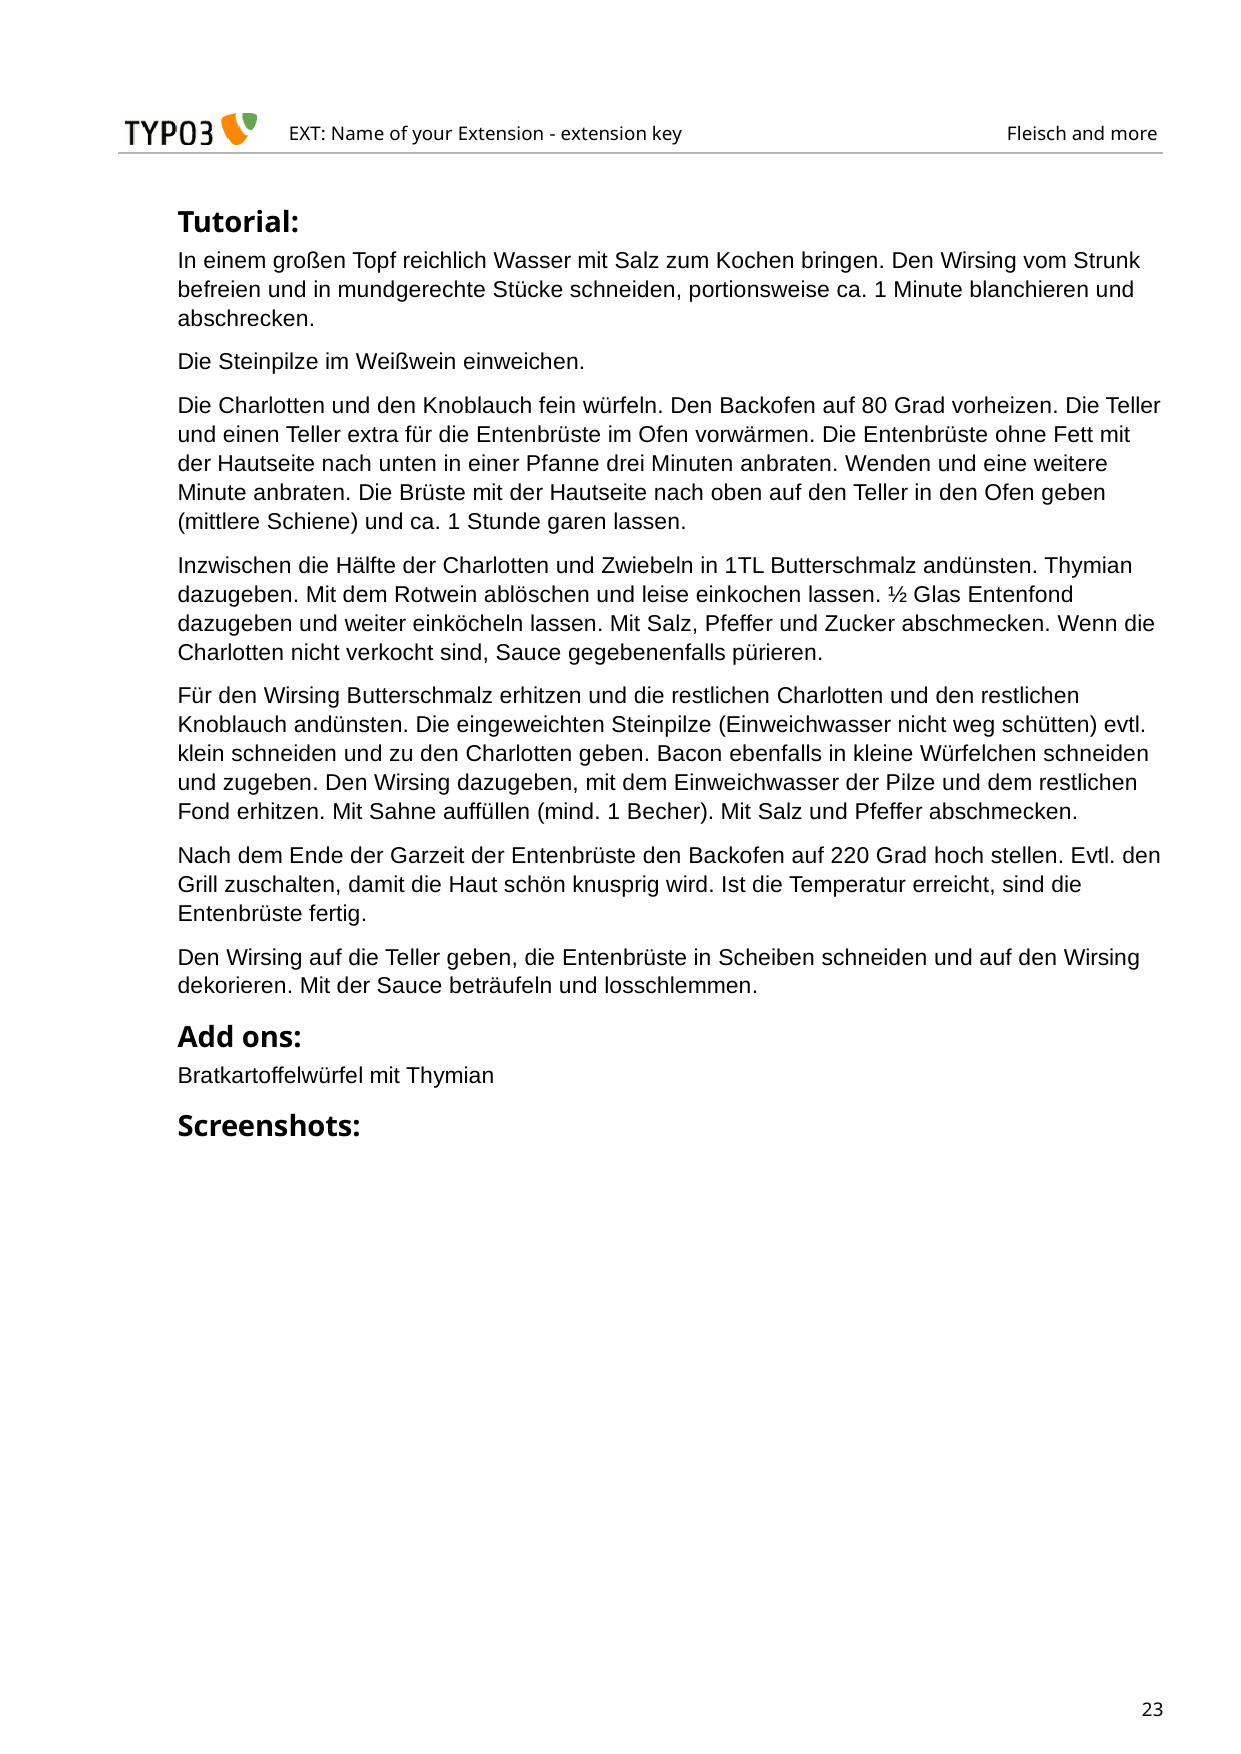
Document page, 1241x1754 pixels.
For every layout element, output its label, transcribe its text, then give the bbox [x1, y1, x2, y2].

text Die Steinpilze im Weißwein einweichen. [177, 349, 1163, 375]
text In einem großen Topf reichlich Wasser mit Salz zum Kochen bringen. Den Wirsing vom Strunk befreien und in mundgerechte Stücke schneiden, portionsweise ca. 1 Minute blanchieren und abschrecken. [177, 247, 1163, 331]
subtitle Tutorial: [177, 202, 1163, 241]
text Die Charlotten und den Knoblauch fein würfeln. Den Backofen auf 80 Grad vorheizen. Die Teller und einen Teller extra für die Entenbrüste im Ofen vorwärmen. Die Entenbrüste ohne Fett mit der Hautseite nach unten in einer Pfanne drei Minuten anbraten. Wenden und eine weitere Minute anbraten. Die Brüste mit der Hautseite nach oben auf den Teller in den Ofen geben (mittlere Schiene) und ca. 1 Stunde garen lassen. [177, 392, 1163, 534]
picture [124, 112, 260, 145]
text Nach dem Ende der Garzeit der Entenbrüste den Backofen auf 220 Grad hoch stellen. Evtl. den Grill zuschalten, damit die Haut schön knusprig wird. Ist die Temperatur erreicht, sind die Entenbrüste fertig. [177, 842, 1163, 926]
subtitle Add ons: [177, 1017, 1163, 1056]
text Inzwischen die Hälfte der Charlotten und Zwiebeln in 1TL Butterschmalz andünsten. Thymian dazugeben. Mit dem Rotwein ablöschen und leise einkochen lassen. ½ Glas Entenfond dazugeben und weiter einköcheln lassen. Mit Salz, Pfeffer und Zucker abschmecken. Wenn die Charlotten nicht verkocht sind, Sauce gegebenenfalls pürieren. [177, 552, 1163, 665]
subtitle Screenshots: [177, 1106, 1163, 1145]
text Den Wirsing auf die Teller geben, die Entenbrüste in Scheiben schneiden und auf den Wirsing dekorieren. Mit der Sauce beträufeln und losschlemmen. [177, 944, 1163, 999]
text Bratkartoffelwürfel mit Thymian [177, 1062, 1163, 1088]
text Für den Wirsing Butterschmalz erhitzen und die restlichen Charlotten und den restlichen Knoblauch andünsten. Die eingeweichten Steinpilze (Einweichwasser nicht weg schütten) evtl. klein schneiden und zu den Charlotten geben. Bacon ebenfalls in kleine Würfelchen schneiden und zugeben. Den Wirsing dazugeben, mit dem Einweichwasser der Pilze und dem restlichen Fond erhitzen. Mit Sahne auffüllen (mind. 1 Becher). Mit Salz und Pfeffer abschmecken. [177, 683, 1163, 824]
